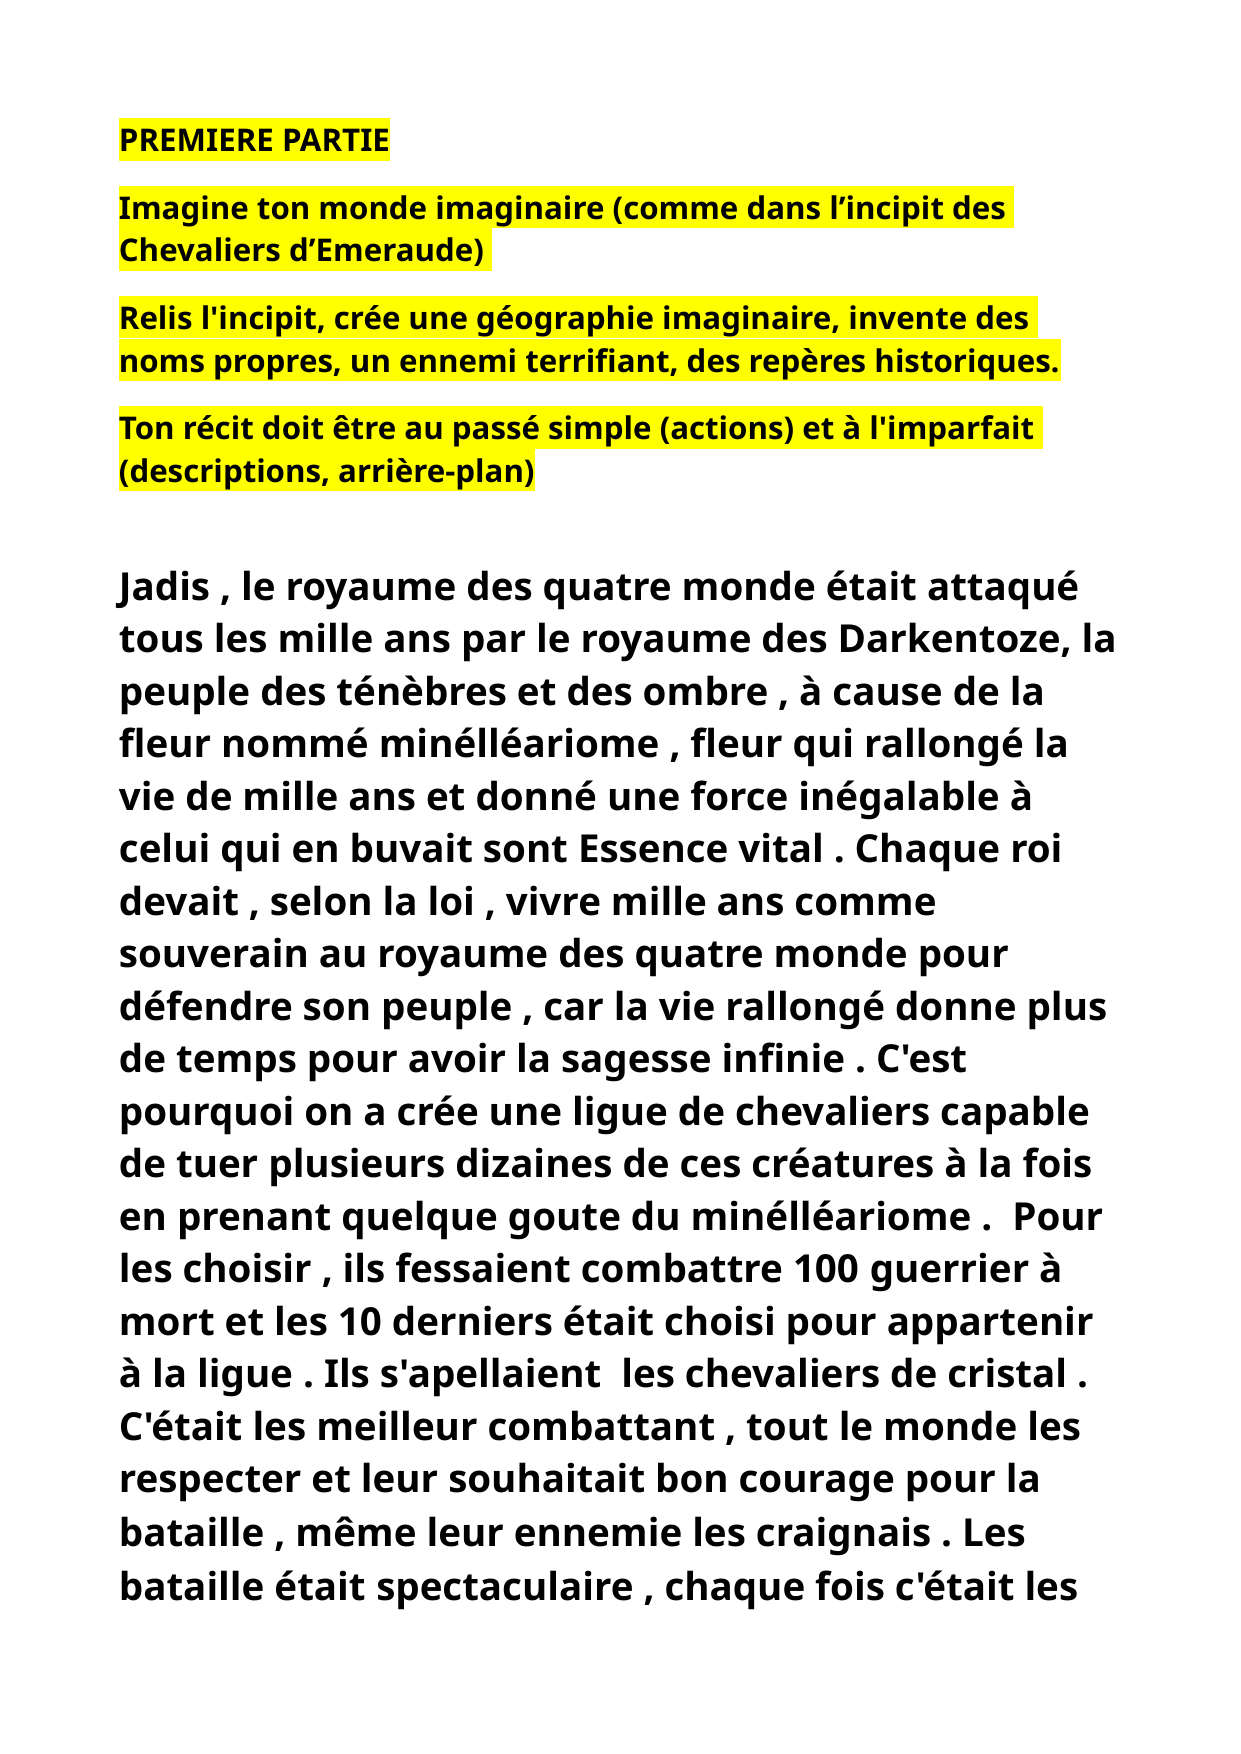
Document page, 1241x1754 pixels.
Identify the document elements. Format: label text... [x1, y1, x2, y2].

text PREMIERE PARTIE [119, 118, 1123, 161]
text Imagine ton monde imaginaire (comme dans l’incipit des Chevaliers d’Emeraude) [119, 186, 1123, 271]
text Jadis , le royaume des quatre monde était attaqué tous les mille ans par le royaume des Darkentoze, la peuple des ténèbres et des ombre , à cause de la fleur nommé minélléariome , fleur qui rallongé la vie de mille ans et donné une force inégalable à celui qui en buvait sont Essence vital . Chaque roi devait , selon la loi , vivre mille ans comme souverain au royaume des quatre monde pour défendre son peuple , car la vie rallongé donne plus de temps pour avoir la sagesse infinie . C'est pourquoi on a crée une ligue de chevaliers capable de tuer plusieurs dizaines de ces créatures à la fois en prenant quelque goute du minélléariome . Pour les choisir , ils fessaient combattre 100 guerrier à mort et les 10 derniers était choisi pour appartenir à la ligue . Ils s'apellaient les chevaliers de cristal . C'était les meilleur combattant , tout le monde les respecter et leur souhaitait bon courage pour la bataille , même leur ennemie les craignais . Les bataille était spectaculaire , chaque fois c'était les [119, 559, 1123, 1612]
text Ton récit doit être au passé simple (actions) et à l'imparfait (descriptions, arrière-plan) [119, 406, 1123, 534]
text Relis l'incipit, crée une géographie imaginaire, invente des noms propres, un ennemi terrifiant, des repères historiques. [119, 296, 1123, 381]
